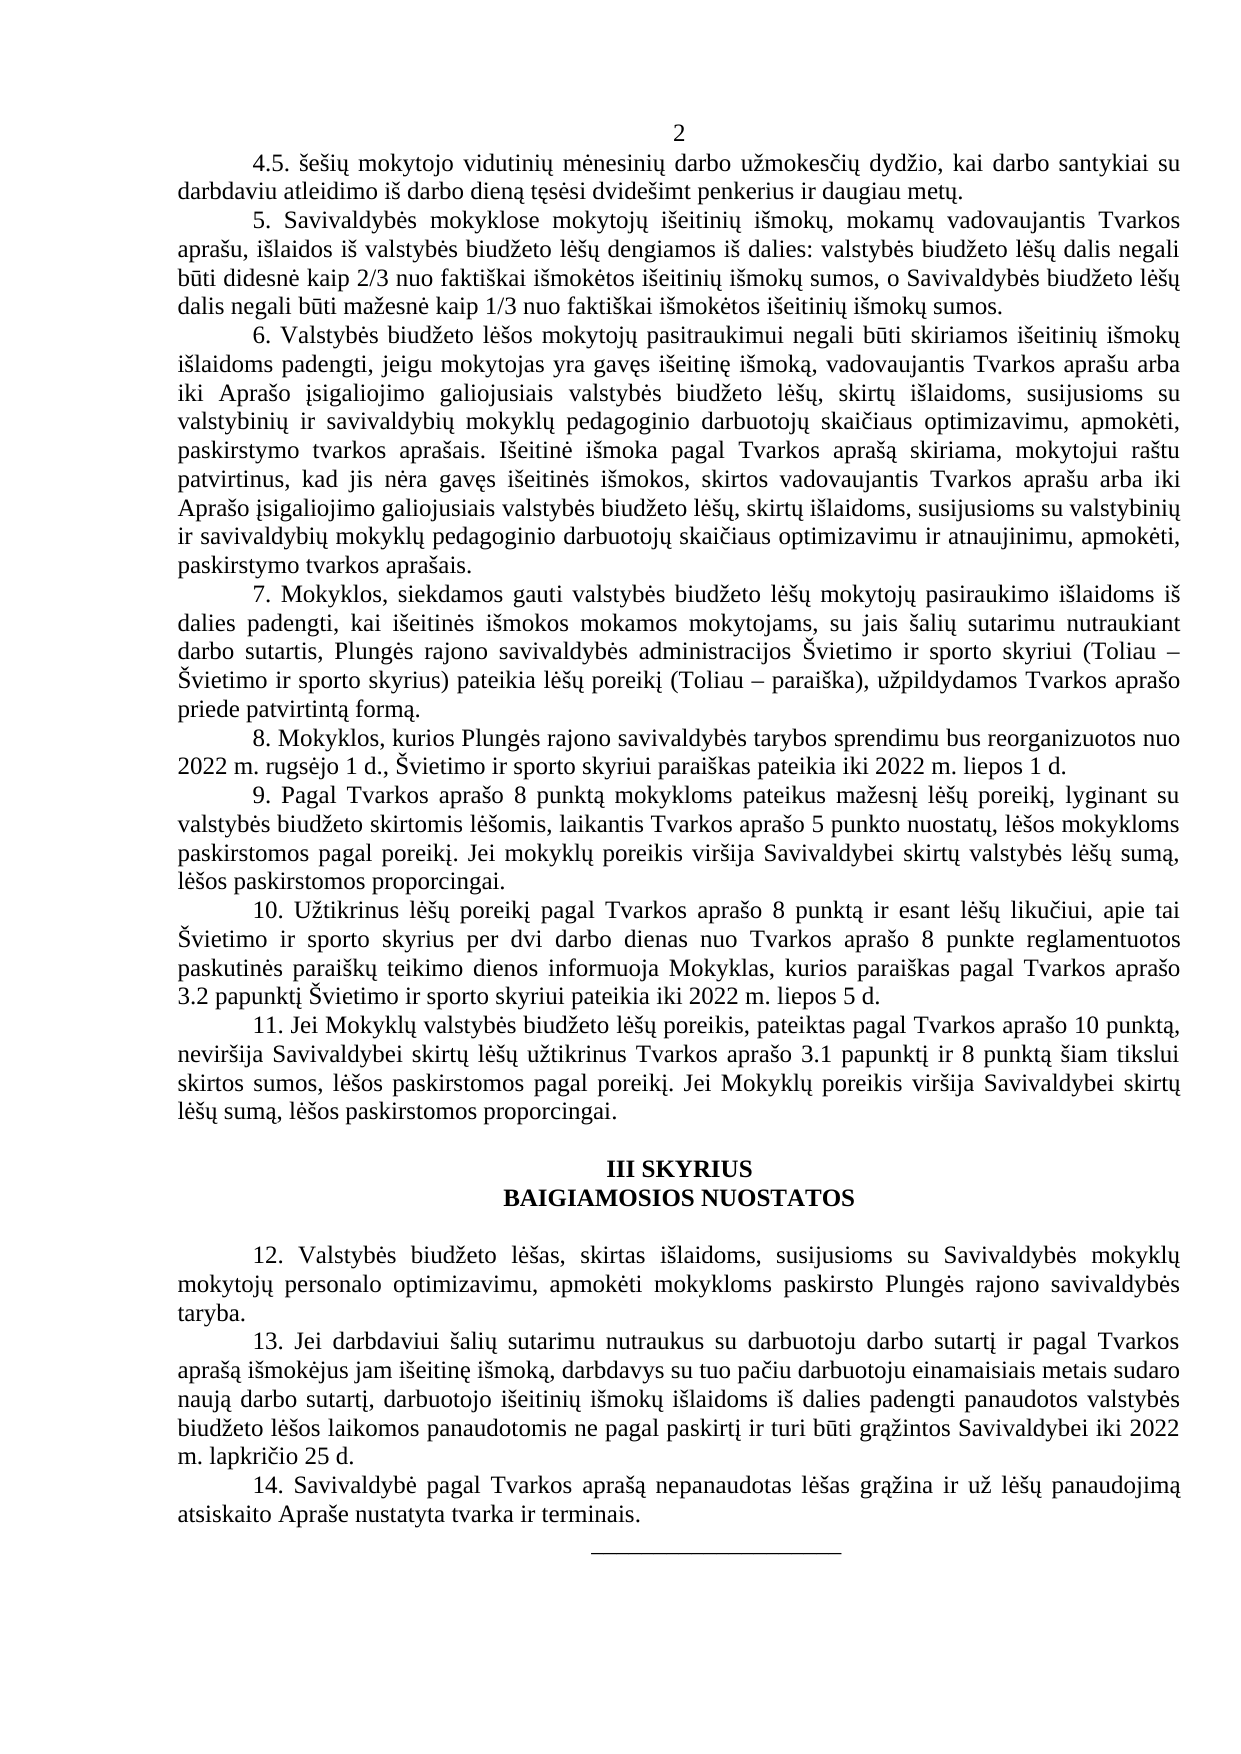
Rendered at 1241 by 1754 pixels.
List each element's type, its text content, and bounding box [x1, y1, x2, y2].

text 13. Jei darbdaviui šalių sutarimu nutraukus su darbuotoju darbo sutartį ir pagal Tvarkos aprašą išmokėjus jam išeitinę išmoką, darbdavys su tuo pačiu darbuotoju einamaisiais metais sudaro naują darbo sutartį, darbuotojo išeitinių išmokų išlaidoms iš dalies padengti panaudotos valstybės biudžeto lėšos laikomos panaudotomis ne pagal paskirtį ir turi būti grąžintos Savivaldybei iki 2022 m. lapkričio 25 d. [177, 1326, 1181, 1470]
text III SKYRIUS [177, 1154, 1181, 1183]
text 7. Mokyklos, siekdamos gauti valstybės biudžeto lėšų mokytojų pasiraukimo išlaidoms iš dalies padengti, kai išeitinės išmokos mokamos mokytojams, su jais šalių sutarimu nutraukiant darbo sutartis, Plungės rajono savivaldybės administracijos Švietimo ir sporto skyriui (Toliau – Švietimo ir sporto skyrius) pateikia lėšų poreikį (Toliau – paraiška), užpildydamos Tvarkos aprašo priede patvirtintą formą. [177, 579, 1181, 723]
text 4.5. šešių mokytojo vidutinių mėnesinių darbo užmokesčių dydžio, kai darbo santykiai su darbdaviu atleidimo iš darbo dieną tęsėsi dvidešimt penkerius ir daugiau metų. [177, 148, 1181, 205]
text ____________________ [177, 1528, 1181, 1556]
text 12. Valstybės biudžeto lėšas, skirtas išlaidoms, susijusioms su Savivaldybės mokyklų mokytojų personalo optimizavimu, apmokėti mokykloms paskirsto Plungės rajono savivaldybės taryba. [177, 1240, 1181, 1326]
text 11. Jei Mokyklų valstybės biudžeto lėšų poreikis, pateiktas pagal Tvarkos aprašo 10 punktą, neviršija Savivaldybei skirtų lėšų užtikrinus Tvarkos aprašo 3.1 papunktį ir 8 punktą šiam tikslui skirtos sumos, lėšos paskirstomos pagal poreikį. Jei Mokyklų poreikis viršija Savivaldybei skirtų lėšų sumą, lėšos paskirstomos proporcingai. [177, 1010, 1181, 1125]
text 10. Užtikrinus lėšų poreikį pagal Tvarkos aprašo 8 punktą ir esant lėšų likučiui, apie tai Švietimo ir sporto skyrius per dvi darbo dienas nuo Tvarkos aprašo 8 punkte reglamentuotos paskutinės paraiškų teikimo dienos informuoja Mokyklas, kurios paraiškas pagal Tvarkos aprašo 3.2 papunktį Švietimo ir sporto skyriui pateikia iki 2022 m. liepos 5 d. [177, 895, 1181, 1010]
text 8. Mokyklos, kurios Plungės rajono savivaldybės tarybos sprendimu bus reorganizuotos nuo 2022 m. rugsėjo 1 d., Švietimo ir sporto skyriui paraiškas pateikia iki 2022 m. liepos 1 d. [177, 723, 1181, 780]
text 6. Valstybės biudžeto lėšos mokytojų pasitraukimui negali būti skiriamos išeitinių išmokų išlaidoms padengti, jeigu mokytojas yra gavęs išeitinę išmoką, vadovaujantis Tvarkos aprašu arba iki Aprašo įsigaliojimo galiojusiais valstybės biudžeto lėšų, skirtų išlaidoms, susijusioms su valstybinių ir savivaldybių mokyklų pedagoginio darbuotojų skaičiaus optimizavimu, apmokėti, paskirstymo tvarkos aprašais. Išeitinė išmoka pagal Tvarkos aprašą skiriama, mokytojui raštu patvirtinus, kad jis nėra gavęs išeitinės išmokos, skirtos vadovaujantis Tvarkos aprašu arba iki Aprašo įsigaliojimo galiojusiais valstybės biudžeto lėšų, skirtų išlaidoms, susijusioms su valstybinių ir savivaldybių mokyklų pedagoginio darbuotojų skaičiaus optimizavimu ir atnaujinimu, apmokėti, paskirstymo tvarkos aprašais. [177, 320, 1181, 579]
text 5. Savivaldybės mokyklose mokytojų išeitinių išmokų, mokamų vadovaujantis Tvarkos aprašu, išlaidos iš valstybės biudžeto lėšų dengiamos iš dalies: valstybės biudžeto lėšų dalis negali būti didesnė kaip 2/3 nuo faktiškai išmokėtos išeitinių išmokų sumos, o Savivaldybės biudžeto lėšų dalis negali būti mažesnė kaip 1/3 nuo faktiškai išmokėtos išeitinių išmokų sumos. [177, 205, 1181, 320]
text BAIGIAMOSIOS NUOSTATOS [177, 1183, 1181, 1211]
text 9. Pagal Tvarkos aprašo 8 punktą mokykloms pateikus mažesnį lėšų poreikį, lyginant su valstybės biudžeto skirtomis lėšomis, laikantis Tvarkos aprašo 5 punkto nuostatų, lėšos mokykloms paskirstomos pagal poreikį. Jei mokyklų poreikis viršija Savivaldybei skirtų valstybės lėšų sumą, lėšos paskirstomos proporcingai. [177, 780, 1181, 895]
text 14. Savivaldybė pagal Tvarkos aprašą nepanaudotas lėšas grąžina ir už lėšų panaudojimą atsiskaito Apraše nustatyta tvarka ir terminais. [177, 1470, 1181, 1528]
